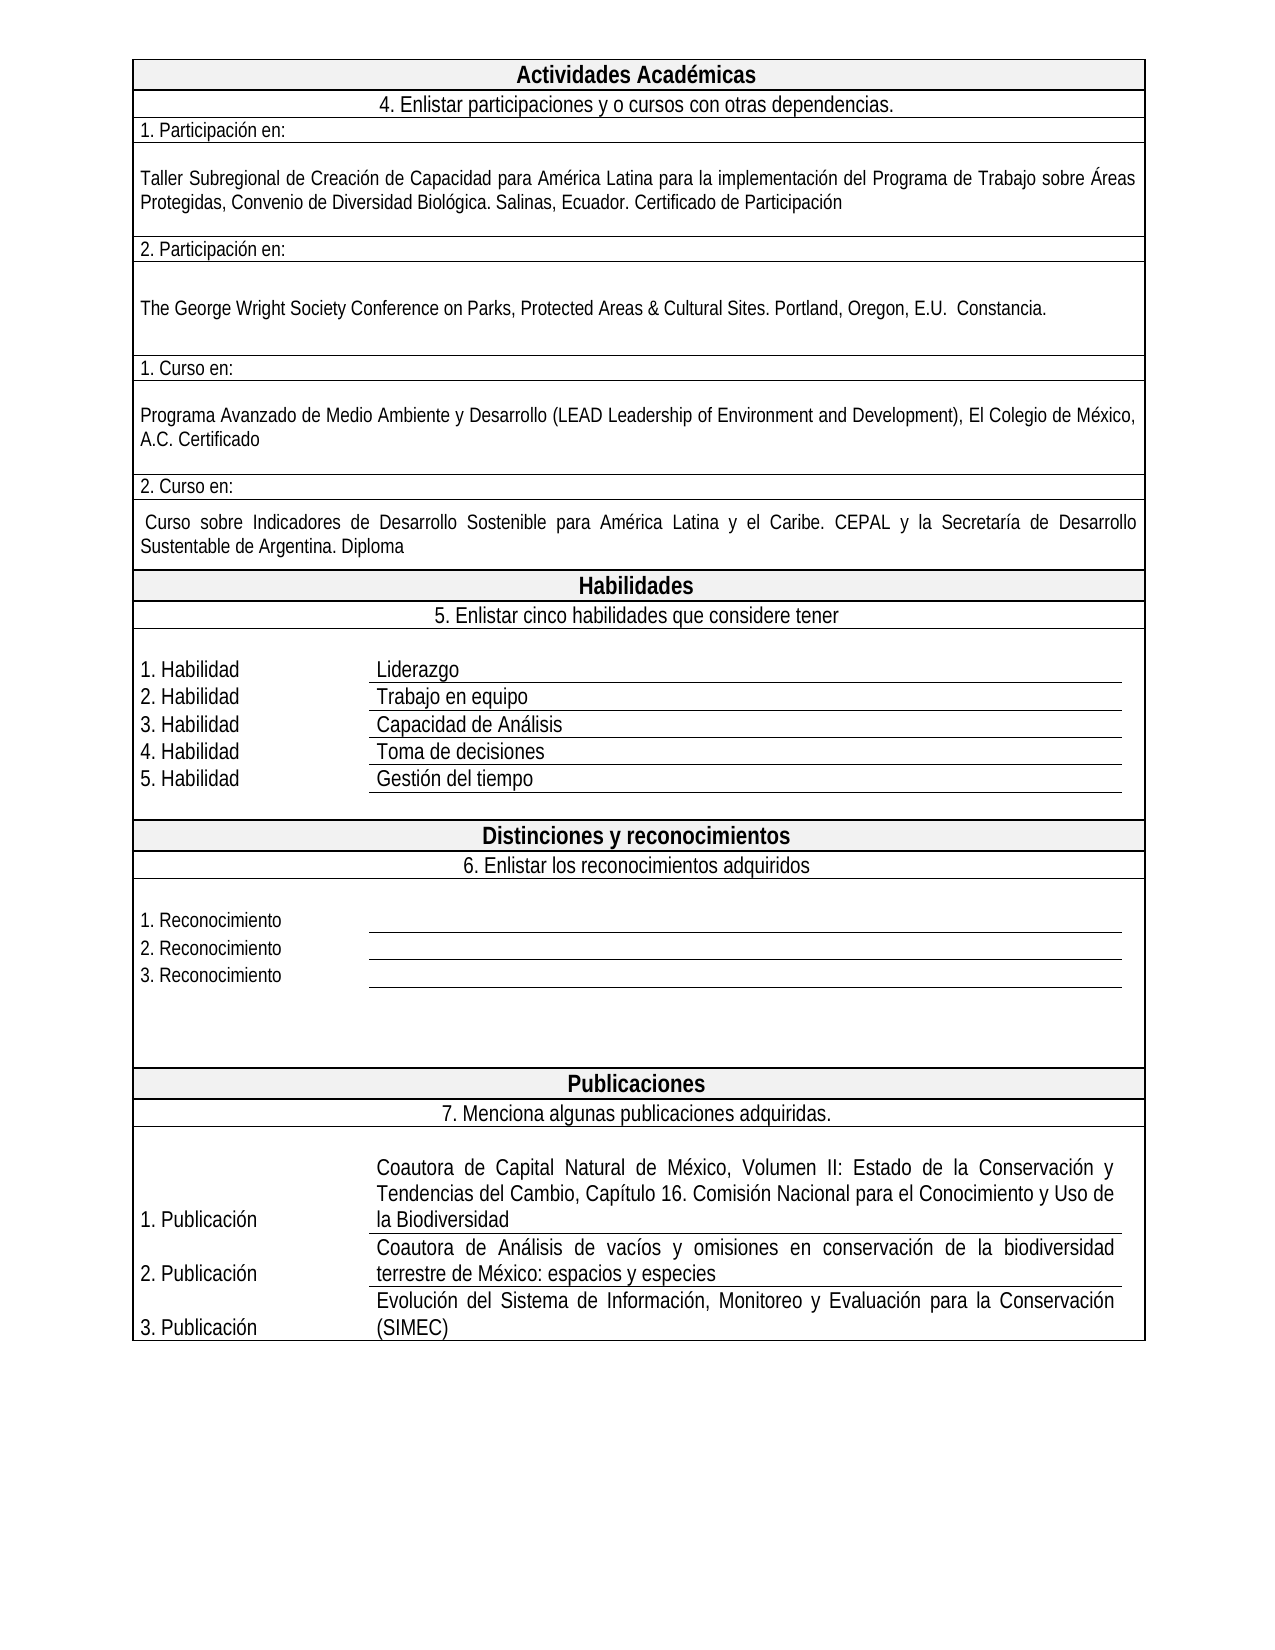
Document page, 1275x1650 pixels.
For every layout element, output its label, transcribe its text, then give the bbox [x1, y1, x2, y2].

table_cell Actividades Académicas [134, 60, 1144, 89]
table_cell [744, 1041, 842, 1067]
table_cell 1. Reconocimiento [134, 906, 369, 932]
table_cell [369, 879, 507, 906]
table_cell [369, 1014, 507, 1041]
table_cell [1122, 879, 1144, 906]
table_cell [744, 629, 842, 656]
table_cell [507, 988, 607, 1014]
table_cell [842, 793, 1122, 819]
table_cell [1122, 764, 1144, 792]
table_cell [134, 1041, 369, 1067]
table_cell [1122, 1127, 1144, 1153]
table_cell Toma de decisiones [369, 738, 1122, 764]
table_cell 3. Publicación [134, 1286, 369, 1340]
table_cell Gestión del tiempo [369, 765, 1122, 792]
table_cell 2. Reconocimiento [134, 932, 369, 959]
table_cell [507, 879, 607, 906]
table_cell [1122, 710, 1144, 737]
table_cell [607, 793, 744, 819]
table_cell [842, 1014, 1122, 1041]
table_cell [842, 988, 1122, 1014]
table_cell 4. Enlistar participaciones y o cursos con otras dependencias. [134, 91, 1144, 117]
table_cell [744, 793, 842, 819]
table_cell 5. Habilidad [134, 764, 369, 792]
table_cell [842, 879, 1122, 906]
table_cell 6. Enlistar los reconocimientos adquiridos [134, 852, 1144, 878]
table_cell [369, 118, 1144, 142]
table_cell [369, 356, 1144, 380]
table_cell Trabajo en equipo [369, 683, 1122, 709]
table_cell [842, 1127, 1122, 1153]
table_cell [1122, 1041, 1144, 1067]
table_cell [134, 629, 369, 656]
table_cell [134, 879, 369, 906]
table_cell Evolución del Sistema de Información, Monitoreo y Evaluación para la Conservación (SIMEC) [369, 1287, 1122, 1340]
table_cell Programa Avanzado de Medio Ambiente y Desarrollo (LEAD Leadership of Environment and Development), El Colegio de México, A.C. Certificado [134, 381, 1144, 473]
table_cell [369, 793, 507, 819]
table_cell [1122, 932, 1144, 959]
table_cell 1. Habilidad [134, 656, 369, 682]
table_cell [369, 629, 507, 656]
table_cell [1122, 656, 1144, 682]
table_cell 4. Habilidad [134, 737, 369, 764]
table_cell [369, 475, 507, 498]
table_cell [507, 475, 607, 498]
table_cell [1122, 1286, 1144, 1340]
table_cell [1122, 792, 1144, 819]
table_cell [607, 1014, 744, 1041]
table_cell [1122, 906, 1144, 932]
table_cell 7. Menciona algunas publicaciones adquiridas. [134, 1100, 1144, 1126]
table_cell [507, 1041, 607, 1067]
table_cell 5. Enlistar cinco habilidades que considere tener [134, 602, 1144, 628]
table_cell Liderazgo [369, 656, 1122, 682]
table_cell [134, 1127, 369, 1153]
table_cell Taller Subregional de Creación de Capacidad para América Latina para la implementación del Programa de Trabajo sobre Áreas Protegidas, Convenio de Diversidad Biológica. Salinas, Ecuador. Certificado de Participación [134, 143, 1144, 236]
table_cell Distinciones y reconocimientos [134, 821, 1144, 850]
table_cell Coautora de Análisis de vacíos y omisiones en conservación de la biodiversidad terrestre de México: espacios y especies [369, 1234, 1122, 1286]
table_cell [1122, 475, 1144, 498]
table_cell [744, 1127, 842, 1153]
table_cell [1122, 1154, 1144, 1232]
table_cell 1. Curso en: [134, 356, 369, 380]
table_cell Capacidad de Análisis [369, 711, 1122, 737]
table_cell [1122, 959, 1144, 987]
table_cell [842, 629, 1122, 656]
table_cell Publicaciones [134, 1069, 1144, 1098]
table_cell [607, 475, 744, 498]
table_cell [1122, 1233, 1144, 1286]
table_cell 1. Participación en: [134, 118, 369, 142]
table_cell [507, 1127, 607, 1153]
table_cell [507, 1014, 607, 1041]
table_cell 3. Reconocimiento [134, 959, 369, 987]
table_cell [134, 792, 369, 819]
table_cell [607, 879, 744, 906]
table_cell [1122, 737, 1144, 764]
table_cell [1122, 987, 1144, 1014]
table_cell [842, 475, 1122, 498]
table_cell [369, 1127, 507, 1153]
table_cell The George Wright Society Conference on Parks, Protected Areas & Cultural Sites. Portland, Oregon, E.U. Constancia. [134, 262, 1144, 355]
table_cell 2. Publicación [134, 1233, 369, 1286]
table_cell [744, 1014, 842, 1041]
table_cell [369, 1041, 507, 1067]
table_cell [369, 237, 1144, 261]
table_cell 2. Participación en: [134, 237, 369, 261]
table_cell Curso sobre Indicadores de Desarrollo Sostenible para América Latina y el Caribe. CEPAL y la Secretaría de Desarrollo Sustentable de Argentina. Diploma [134, 500, 1144, 569]
table_cell [744, 475, 842, 498]
table_cell [369, 933, 1122, 959]
table_cell Coautora de Capital Natural de México, Volumen II: Estado de la Conservación y Tendencias del Cambio, Capítulo 16. Comisión Nacional para el Conocimiento y Uso de la Biodiversidad [369, 1154, 1122, 1232]
table_cell [607, 1041, 744, 1067]
table_cell 3. Habilidad [134, 710, 369, 737]
table_cell [369, 960, 1122, 987]
table_cell [369, 988, 507, 1014]
table_cell [607, 1127, 744, 1153]
table_cell [607, 988, 744, 1014]
table_cell [369, 906, 1122, 932]
table_cell [1122, 682, 1144, 709]
table_cell [744, 988, 842, 1014]
table_cell [507, 793, 607, 819]
table_cell 2. Curso en: [134, 475, 369, 498]
table_cell 2. Habilidad [134, 682, 369, 709]
table_cell [842, 1041, 1122, 1067]
table_cell [134, 1014, 369, 1041]
table_cell Habilidades [134, 571, 1144, 600]
table_cell [134, 987, 369, 1014]
table_cell [744, 879, 842, 906]
table_cell [607, 629, 744, 656]
table_cell 1. Publicación [134, 1154, 369, 1232]
table_cell [507, 629, 607, 656]
table_cell [1122, 629, 1144, 656]
table_cell [1122, 1014, 1144, 1041]
